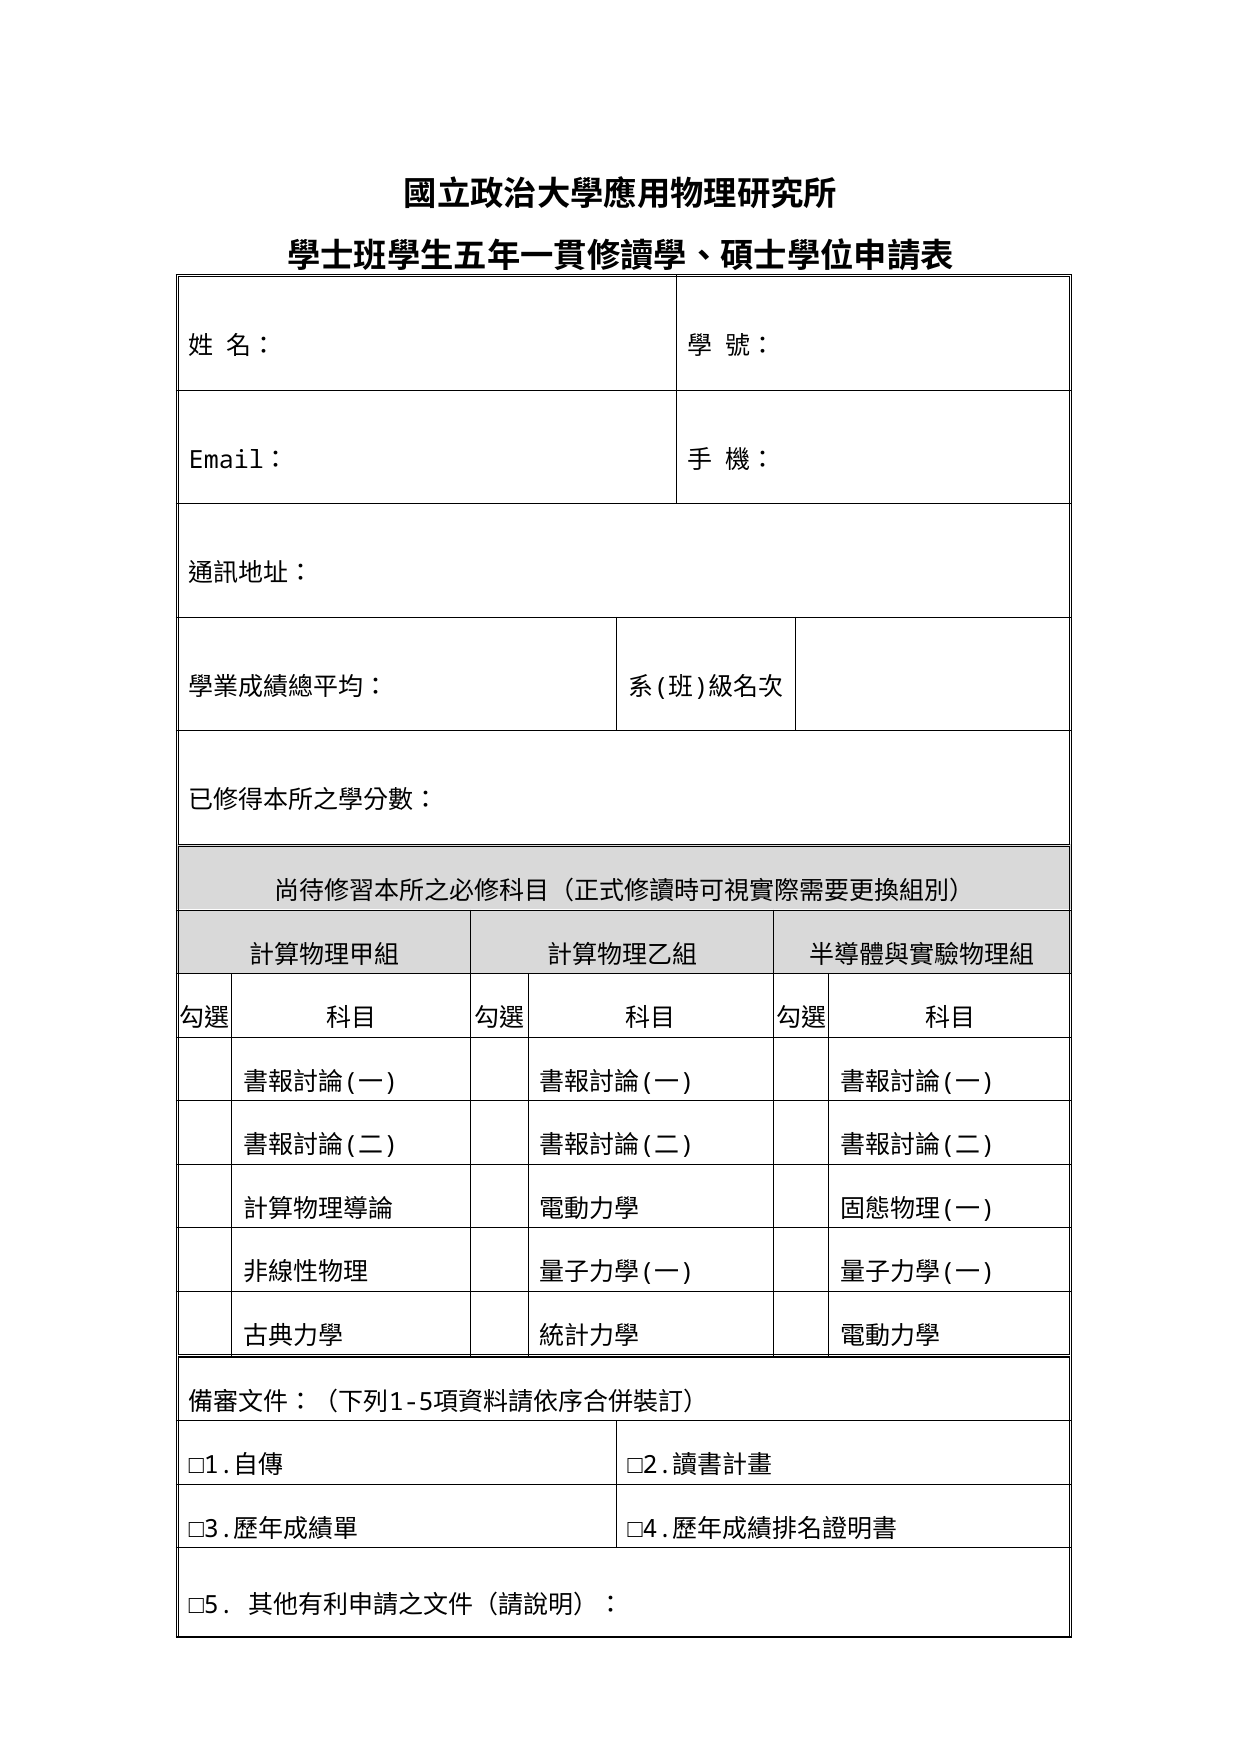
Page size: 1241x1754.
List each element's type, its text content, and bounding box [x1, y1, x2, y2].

table_cell 備審文件：（下列1-5項資料請依序合併裝訂） [179, 1358, 1069, 1420]
table_cell [179, 1228, 231, 1291]
table_cell [774, 1038, 828, 1100]
table_cell [471, 1038, 528, 1100]
table_cell [179, 1101, 231, 1164]
table_cell □3.歷年成績單 [179, 1485, 616, 1547]
table_cell 系(班)級名次 [617, 618, 795, 730]
table_cell □5. 其他有利申請之文件（請說明）： [179, 1548, 1069, 1636]
table_header 姓 名： [179, 277, 676, 390]
table_cell Email： [179, 391, 676, 503]
table_cell 量子力學(一) [529, 1228, 773, 1291]
table_cell 學業成績總平均： [179, 618, 616, 730]
table_cell 書報討論(二) [829, 1101, 1069, 1164]
table_cell 統計力學 [529, 1292, 773, 1354]
table_cell 書報討論(二) [529, 1101, 773, 1164]
table_cell 勾選 [179, 974, 231, 1037]
table_cell [796, 618, 1069, 730]
table_cell □1.自傳 [179, 1421, 616, 1483]
table_cell 科目 [529, 974, 773, 1037]
table_cell 尚待修習本所之必修科目（正式修讀時可視實際需要更換組別） [179, 847, 1069, 909]
table_cell [774, 1292, 828, 1354]
table_cell [179, 1165, 231, 1227]
table_cell 已修得本所之學分數： [179, 731, 1069, 844]
table_cell 計算物理導論 [232, 1165, 470, 1227]
table_cell 手 機： [677, 391, 1069, 503]
table_cell 計算物理乙組 [471, 911, 773, 973]
table_cell □4.歷年成績排名證明書 [617, 1485, 1069, 1547]
text 國立政治大學應用物理研究所 [177, 149, 1063, 212]
table_header 學 號： [677, 277, 1069, 390]
table_cell 勾選 [774, 974, 828, 1037]
table_cell [471, 1101, 528, 1164]
table_cell 科目 [829, 974, 1069, 1037]
table_cell 科目 [232, 974, 470, 1037]
text 學士班學生五年一貫修讀學、碩士學位申請表 [177, 212, 1063, 274]
table_cell 書報討論(一) [232, 1038, 470, 1100]
table_cell 書報討論(一) [829, 1038, 1069, 1100]
table_cell 勾選 [471, 974, 528, 1037]
table_cell 書報討論(一) [529, 1038, 773, 1100]
table_cell 固態物理(一) [829, 1165, 1069, 1227]
table_cell [471, 1228, 528, 1291]
table_cell [774, 1101, 828, 1164]
table_cell [179, 1292, 231, 1354]
table_cell 量子力學(一) [829, 1228, 1069, 1291]
table_cell [471, 1292, 528, 1354]
table_cell □2.讀書計畫 [617, 1421, 1069, 1483]
table_cell [774, 1228, 828, 1291]
table_cell 電動力學 [829, 1292, 1069, 1354]
table_cell [179, 1038, 231, 1100]
table_cell 古典力學 [232, 1292, 470, 1354]
table_cell 非線性物理 [232, 1228, 470, 1291]
table_cell 電動力學 [529, 1165, 773, 1227]
table_cell [774, 1165, 828, 1227]
table_cell 通訊地址： [179, 504, 1069, 617]
table_cell 計算物理甲組 [179, 911, 470, 973]
table_cell 半導體與實驗物理組 [774, 911, 1069, 973]
table_cell 書報討論(二) [232, 1101, 470, 1164]
table_cell [471, 1165, 528, 1227]
